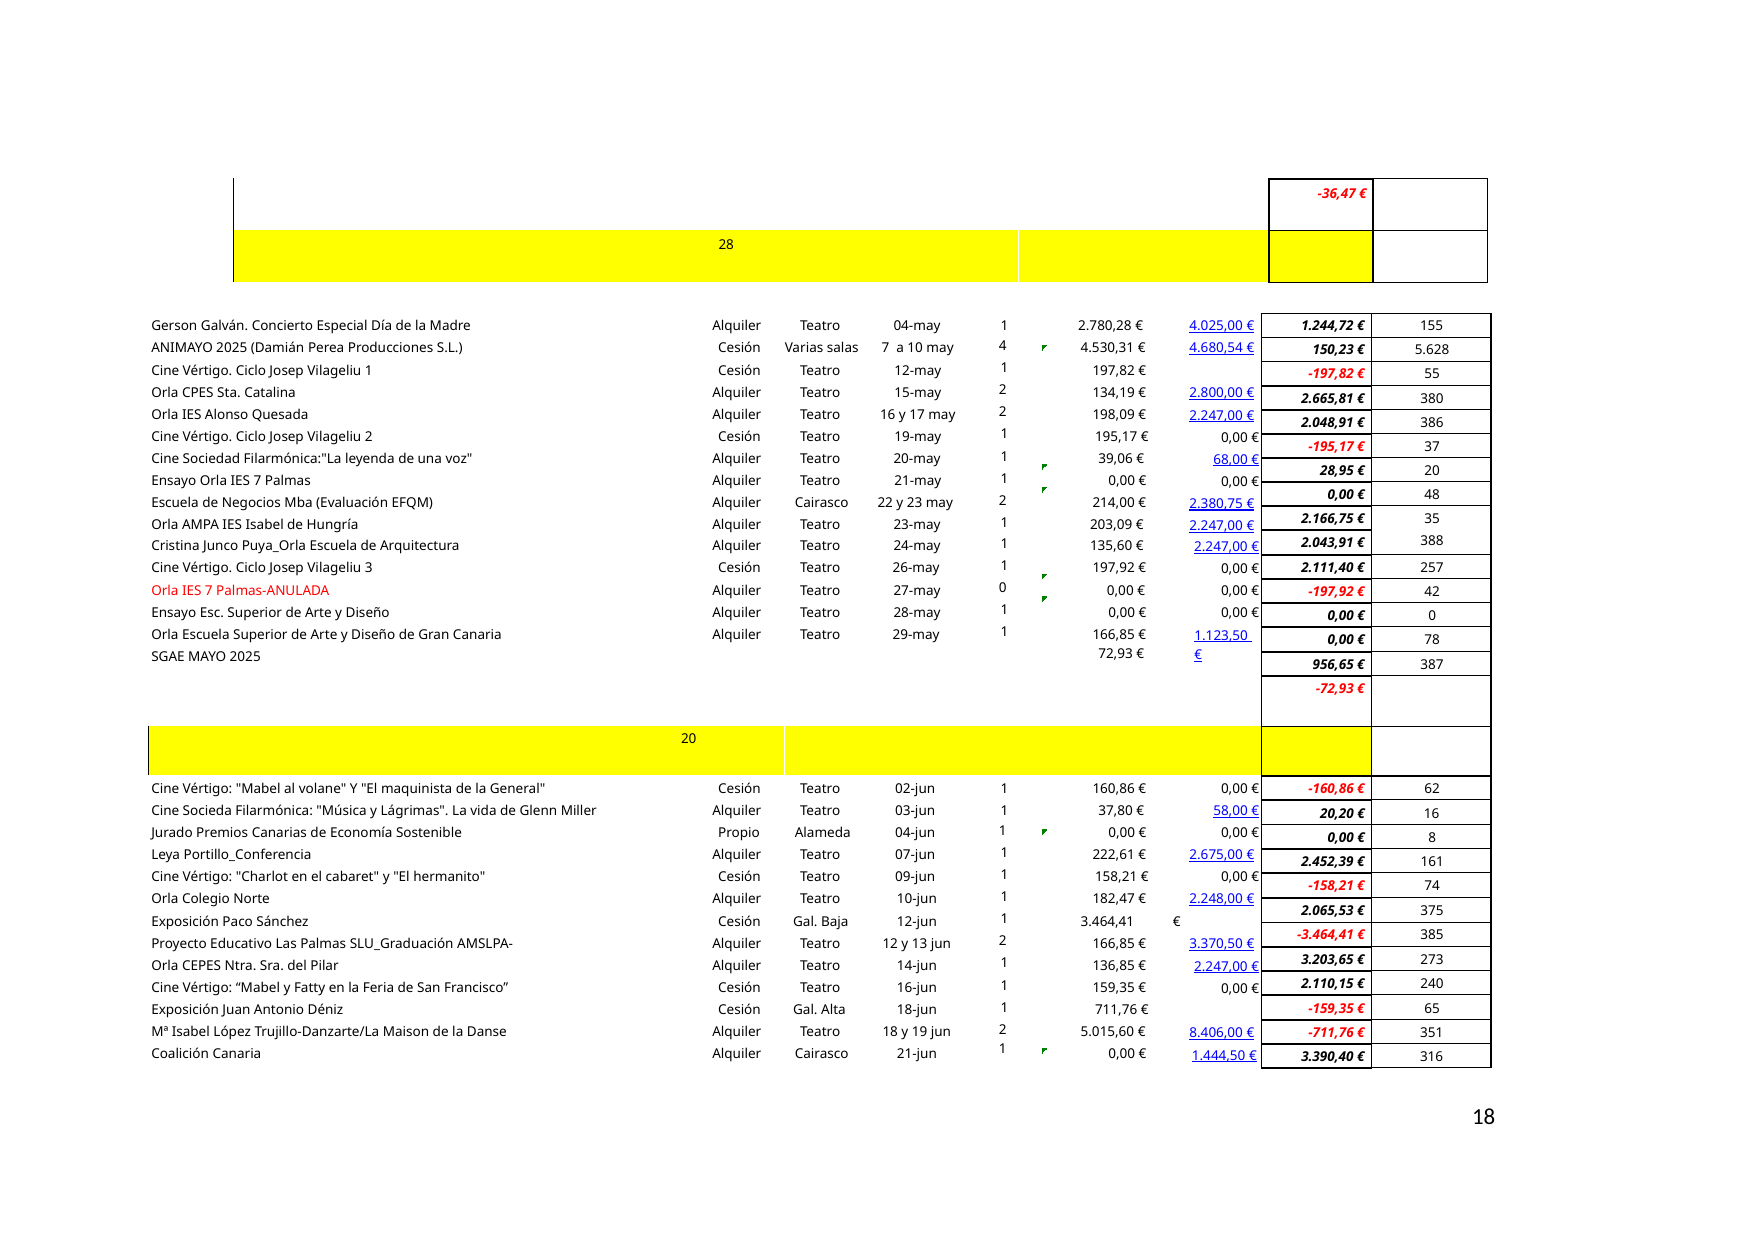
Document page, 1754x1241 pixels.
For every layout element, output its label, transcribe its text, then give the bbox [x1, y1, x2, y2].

table_header Alquiler Cesión Cesión Alquiler Alquiler Cesión Alquiler Alquiler Alquiler Alquiler Alquiler Cesión Alquiler Alquiler Alquiler [712, 313, 784, 726]
table_cell [1374, 231, 1487, 282]
table_cell 62 [1372, 777, 1490, 799]
table_cell 161 [1372, 849, 1490, 872]
table_cell 28,95 € [1262, 459, 1371, 481]
table_cell 0,00 € 58,00 € 0,00 € 2.675,00 € 0,00 € 2.248,00 € 3.370,50 € 2.247,00 € 0,00 € 8.406,00 € 1.444,50 € [1183, 775, 1261, 1067]
table_cell -158,21 € [1262, 874, 1371, 897]
table_cell 273 [1372, 947, 1490, 970]
table_cell 3.203,65 € [1262, 948, 1371, 970]
table_header 04-may 7 a 10 may 12-may 15-may 16 y 17 may 19-may 20-may 21-may 22 y 23 may 23-may 24-may 26-may 27-may 28-may 29-may [877, 313, 999, 726]
table_cell 16 [1372, 800, 1490, 824]
table_cell [1019, 230, 1095, 282]
table_cell [918, 178, 1018, 230]
table_cell [1183, 726, 1261, 775]
table_cell Teatro Teatro Alameda Teatro Teatro Teatro Gal. Baja Teatro Teatro Teatro Gal. Alta Teatro Cairasco [785, 775, 877, 1067]
table_cell 0,00 € [1262, 604, 1371, 626]
table_cell 351 [1372, 1020, 1490, 1043]
table_cell [1372, 676, 1490, 726]
table_cell 20 [1372, 458, 1490, 481]
table_cell Cine Vértigo: "Mabel al volane" Y "El maquinista de la General" Cine Socieda Filarmónica: "Música y Lágrimas". La vida de Glenn Miller Jurado Premios Canarias de Economía Sostenible Leya Portillo_Conferencia Cine Vértigo: "Charlot en el cabaret" y "El hermanito" Orla Colegio Norte Exposición Paco Sánchez Proyecto Educativo Las Palmas SLU_Graduación AMSLPA- Orla CEPES Ntra. Sra. del Pilar Cine Vértigo: “Mabel y Fatty en la Feria de San Francisco” Exposición Juan Antonio Déniz Mª Isabel López Trujillo-Danzarte/La Maison de la Danse Coalición Canaria [148, 775, 681, 1067]
table_cell [712, 726, 784, 775]
table_cell [1072, 726, 1183, 775]
table_cell [234, 178, 718, 230]
table_cell 240 [1372, 971, 1490, 994]
table_cell 956,65 € [1262, 653, 1371, 675]
table_cell 37 [1372, 434, 1490, 457]
table_cell [1270, 231, 1372, 282]
table_cell 2.065,53 € [1262, 899, 1371, 922]
table_cell 74 [1372, 873, 1490, 897]
table_cell 2.452,39 € [1262, 850, 1371, 872]
table_cell -160,86 € [1262, 777, 1371, 799]
table_cell 55 [1372, 362, 1490, 385]
table_cell -711,76 € [1262, 1021, 1371, 1043]
table_cell 160,86 € 37,80 € 0,00 € 222,61 € 158,21 € 182,47 € 3.464,41 € 166,85 € 136,85 € 159,35 € 711,76 € 5.015,60 € 0,00 € [1072, 775, 1183, 1067]
table_cell 8 [1372, 825, 1490, 848]
table_cell 02-jun 03-jun 04-jun 07-jun 09-jun 10-jun 12-jun 12 y 13 jun 14-jun 16-jun 18-jun 18 y 19 jun 21-jun [877, 775, 999, 1067]
table_cell 316 [1372, 1044, 1490, 1067]
table_cell 387 [1372, 652, 1490, 675]
table_header Gerson Galván. Concierto Especial Día de la Madre ANIMAYO 2025 (Damián Perea Producciones S.L.) Cine Vértigo. Ciclo Josep Vilageliu 1 Orla CPES Sta. Catalina Orla IES Alonso Quesada Cine Vértigo. Ciclo Josep Vilageliu 2 Cine Sociedad Filarmónica:"La leyenda de una voz" Ensayo Orla IES 7 Palmas Escuela de Negocios Mba (Evaluación EFQM) Orla AMPA IES Isabel de Hungría Cristina Junco Puya_Orla Escuela de Arquitectura Cine Vértigo. Ciclo Josep Vilageliu 3 Orla IES 7 Palmas-ANULADA Ensayo Esc. Superior de Arte y Diseño Orla Escuela Superior de Arte y Diseño de Gran Canaria SGAE MAYO 2025 [148, 313, 681, 726]
table_cell 0,00 € [1262, 628, 1371, 651]
table_cell [1095, 230, 1199, 282]
table_cell 2.111,40 € [1262, 556, 1371, 578]
table_cell 257 [1372, 555, 1490, 578]
table_cell -195,17 € [1262, 435, 1371, 457]
table_header 155 [1372, 314, 1490, 337]
table_cell [785, 726, 877, 775]
table_cell -197,82 € [1262, 362, 1371, 385]
table_cell [149, 726, 681, 775]
table_cell 2.110,15 € [1262, 972, 1371, 994]
table_cell [822, 178, 918, 230]
table_header [681, 313, 712, 726]
table_cell 3.390,40 € [1262, 1045, 1371, 1067]
table_cell Cesión Alquiler Propio Alquiler Cesión Alquiler Cesión Alquiler Alquiler Cesión Cesión Alquiler Alquiler [712, 775, 784, 1067]
table_cell 1 1 1 1 1 1 1 2 1 1 1 2 1 [999, 775, 1072, 1067]
table_header 1.244,72 € [1262, 314, 1371, 337]
table_cell -159,35 € [1262, 996, 1371, 1019]
table_cell 375 [1372, 898, 1490, 922]
table_cell -197,92 € [1262, 580, 1371, 602]
table_cell 2.043,91 € [1262, 531, 1371, 554]
table_cell 2.166,75 € [1262, 507, 1371, 529]
table_header 1 4 1 2 2 1 1 1 2 1 1 1 0 1 1 [999, 313, 1072, 726]
table_cell [1019, 178, 1095, 230]
table_header Teatro Varias salas Teatro Teatro Teatro Teatro Teatro Teatro Cairasco Teatro Teatro Teatro Teatro Teatro Teatro [785, 313, 877, 726]
table_cell -36,47 € [1270, 180, 1372, 230]
table_cell [877, 726, 999, 775]
table_header 2.780,28 € 4.530,31 € 197,82 € 134,19 € 198,09 € 195,17 € 39,06 € 0,00 € 214,00 € 203,09 € 135,60 € 197,92 € 0,00 € 0,00 € 166,85 € 72,93 € [1072, 313, 1183, 726]
table_cell [1199, 230, 1268, 282]
table_cell 0,00 € [1262, 825, 1371, 848]
table_cell 150,23 € [1262, 338, 1371, 361]
table_cell [1199, 178, 1268, 230]
table_cell 380 [1372, 386, 1490, 409]
table_cell 42 [1372, 579, 1490, 602]
table_cell 20 [681, 726, 712, 775]
table_cell [822, 230, 918, 282]
table_cell [1372, 727, 1490, 775]
table_cell [718, 178, 822, 230]
table_cell [681, 775, 712, 1067]
table_cell -72,93 € [1262, 677, 1371, 726]
table_cell 386 [1372, 410, 1490, 433]
table_cell -3.464,41 € [1262, 923, 1371, 946]
table_cell 48 [1372, 482, 1490, 505]
table_cell 20,20 € [1262, 801, 1371, 824]
table_cell 2.665,81 € [1262, 387, 1371, 409]
table_cell [918, 230, 1018, 282]
table_cell 385 [1372, 923, 1490, 946]
table_cell 0,00 € [1262, 483, 1371, 505]
table_header 4.025,00 € 4.680,54 € 2.800,00 € 2.247,00 € 0,00 € 68,00 € 0,00 € 2.380,75 € 2.247,00 € 2.247,00 € 0,00 € 0,00 € 0,00 € 1.123,50 € [1183, 313, 1261, 726]
table_cell [1374, 179, 1487, 230]
table_cell 35 388 [1372, 506, 1490, 554]
table_cell 2.048,91 € [1262, 411, 1371, 433]
table_cell 65 [1372, 995, 1490, 1019]
table_cell [1095, 178, 1199, 230]
table_cell 5.628 [1372, 338, 1490, 361]
table_cell [234, 230, 718, 282]
table_cell [1262, 727, 1371, 775]
table_cell [999, 726, 1072, 775]
table_cell 78 [1372, 627, 1490, 651]
table_cell 28 [718, 230, 822, 282]
table_cell 0 [1372, 603, 1490, 626]
